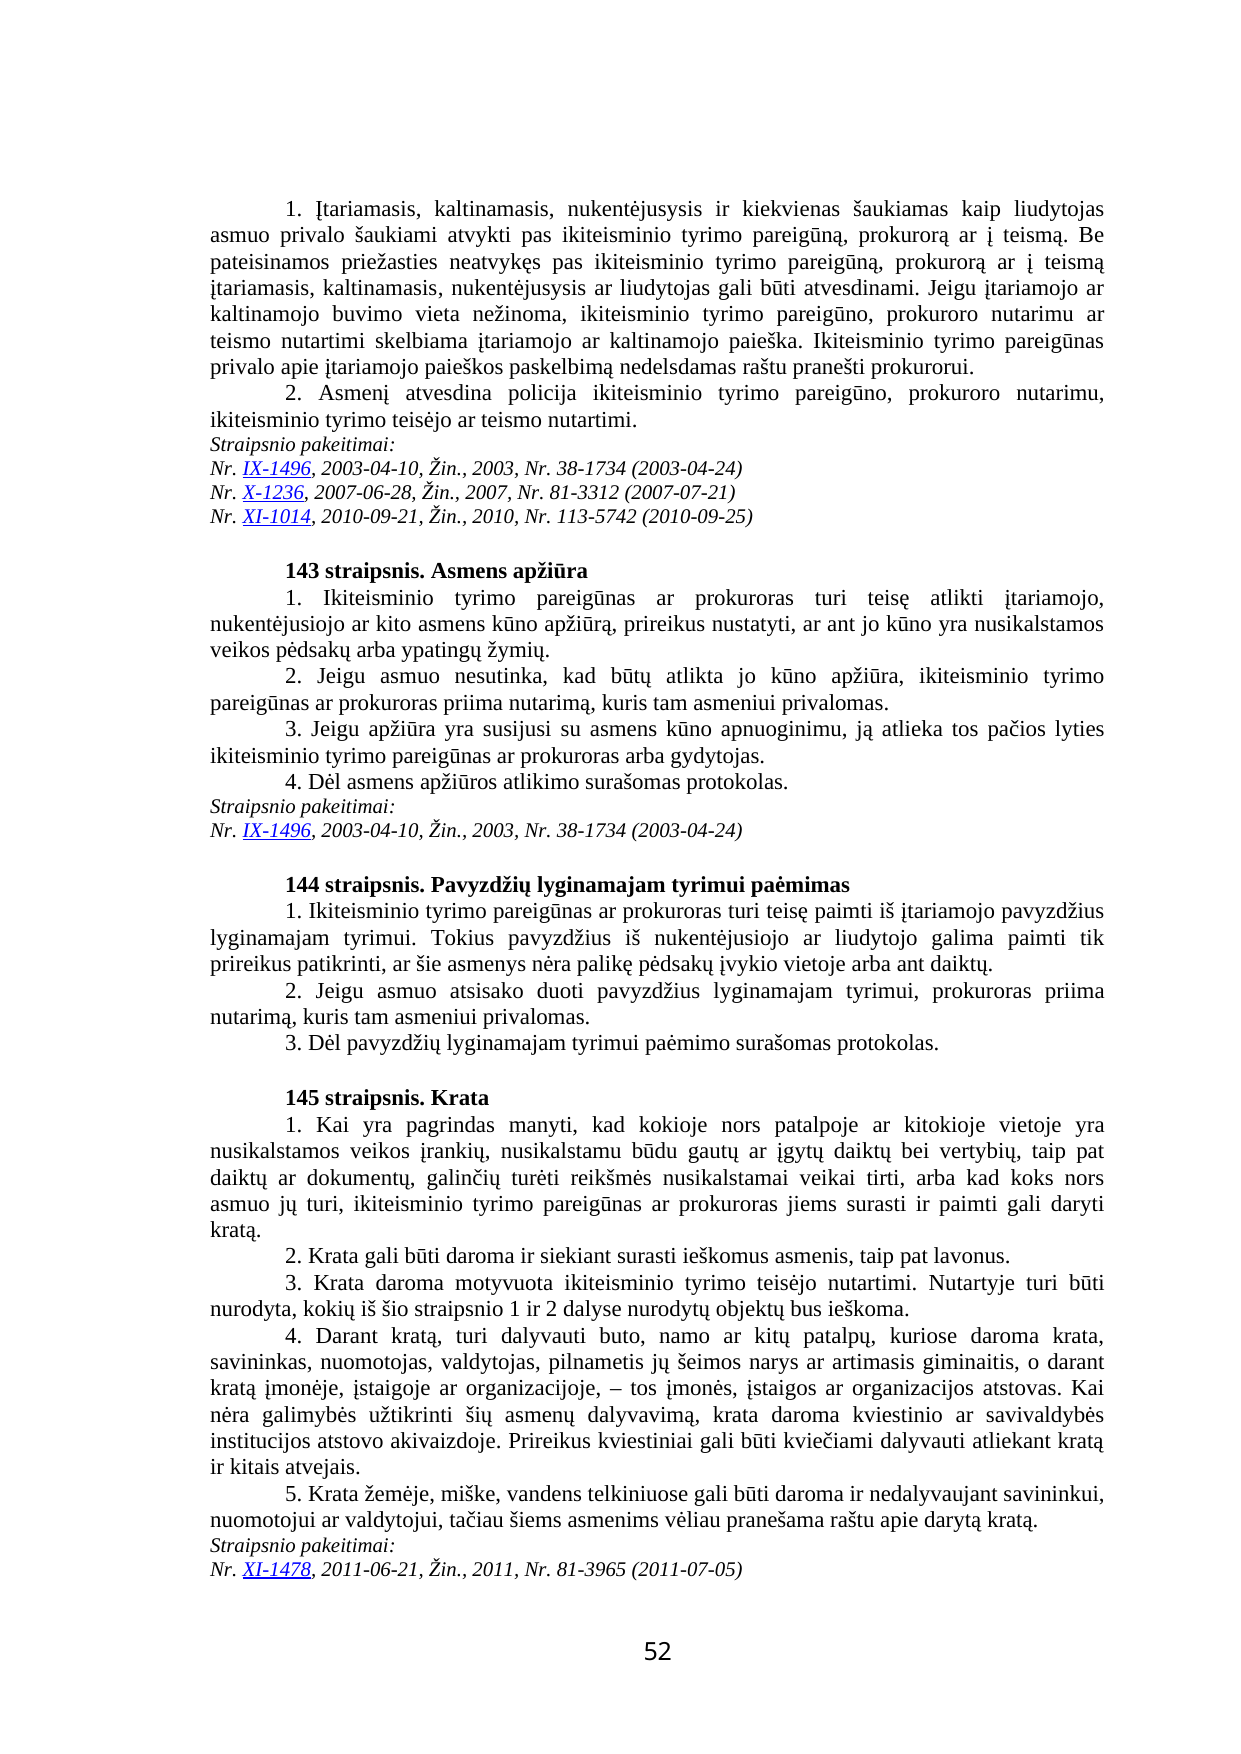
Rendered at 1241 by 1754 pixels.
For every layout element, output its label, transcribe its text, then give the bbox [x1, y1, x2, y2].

text 4. Dėl asmens apžiūros atlikimo surašomas protokolas. [210, 768, 1106, 794]
text 1. Ikiteisminio tyrimo pareigūnas ar prokuroras turi teisę paimti iš įtariamojo pavyzdžius lyginamajam tyrimui. Tokius pavyzdžius iš nukentėjusiojo ar liudytojo galima paimti tik prireikus patikrinti, ar šie asmenys nėra palikę pėdsakų įvykio vietoje arba ant daiktų. [210, 898, 1106, 977]
text 144 straipsnis. Pavyzdžių lyginamajam tyrimui paėmimas [210, 871, 1106, 898]
text Straipsnio pakeitimai: [210, 1532, 1106, 1557]
text Nr. XI-1478, 2011-06-21, Žin., 2011, Nr. 81-3965 (2011-07-05) [210, 1557, 1106, 1581]
text Straipsnio pakeitimai: [210, 794, 1106, 818]
text 145 straipsnis. Krata [210, 1084, 1106, 1111]
text Nr. XI-1014, 2010-09-21, Žin., 2010, Nr. 113-5742 (2010-09-25) [210, 504, 1106, 528]
text Straipsnio pakeitimai: [210, 432, 1106, 456]
text 4. Darant kratą, turi dalyvauti buto, namo ar kitų patalpų, kuriose daroma krata, savininkas, nuomotojas, valdytojas, pilnametis jų šeimos narys ar artimasis giminaitis, o darant kratą įmonėje, įstaigoje ar organizacijoje, – tos įmonės, įstaigos ar organizacijos atstovas. Kai nėra galimybės užtikrinti šių asmenų dalyvavimą, krata daroma kviestinio ar savivaldybės institucijos atstovo akivaizdoje. Prireikus kviestiniai gali būti kviečiami dalyvauti atliekant kratą ir kitais atvejais. [210, 1322, 1106, 1480]
text 5. Krata žemėje, miške, vandens telkiniuose gali būti daroma ir nedalyvaujant savininkui, nuomotojui ar valdytojui, tačiau šiems asmenims vėliau pranešama raštu apie darytą kratą. [210, 1480, 1106, 1532]
text 3. Jeigu apžiūra yra susijusi su asmens kūno apnuoginimu, ją atlieka tos pačios lyties ikiteisminio tyrimo pareigūnas ar prokuroras arba gydytojas. [210, 715, 1106, 768]
text Nr. IX-1496, 2003-04-10, Žin., 2003, Nr. 38-1734 (2003-04-24) [210, 456, 1106, 480]
text 2. Asmenį atvesdina policija ikiteisminio tyrimo pareigūno, prokuroro nutarimu, ikiteisminio tyrimo teisėjo ar teismo nutartimi. [210, 379, 1106, 432]
text 2. Jeigu asmuo atsisako duoti pavyzdžius lyginamajam tyrimui, prokuroras priima nutarimą, kuris tam asmeniui privalomas. [210, 977, 1106, 1029]
text Nr. X-1236, 2007-06-28, Žin., 2007, Nr. 81-3312 (2007-07-21) [210, 480, 1106, 504]
text 3. Dėl pavyzdžių lyginamajam tyrimui paėmimo surašomas protokolas. [210, 1029, 1106, 1056]
text 1. Ikiteisminio tyrimo pareigūnas ar prokuroras turi teisę atlikti įtariamojo, nukentėjusiojo ar kito asmens kūno apžiūrą, prireikus nustatyti, ar ant jo kūno yra nusikalstamos veikos pėdsakų arba ypatingų žymių. [210, 583, 1106, 663]
text 1. Įtariamasis, kaltinamasis, nukentėjusysis ir kiekvienas šaukiamas kaip liudytojas asmuo privalo šaukiami atvykti pas ikiteisminio tyrimo pareigūną, prokurorą ar į teismą. Be pateisinamos priežasties neatvykęs pas ikiteisminio tyrimo pareigūną, prokurorą ar į teismą įtariamasis, kaltinamasis, nukentėjusysis ar liudytojas gali būti atvesdinami. Jeigu įtariamojo ar kaltinamojo buvimo vieta nežinoma, ikiteisminio tyrimo pareigūno, prokuroro nutarimu ar teismo nutartimi skelbiama įtariamojo ar kaltinamojo paieška. Ikiteisminio tyrimo pareigūnas privalo apie įtariamojo paieškos paskelbimą nedelsdamas raštu pranešti prokurorui. [210, 195, 1106, 379]
text 1. Kai yra pagrindas manyti, kad kokioje nors patalpoje ar kitokioje vietoje yra nusikalstamos veikos įrankių, nusikalstamu būdu gautų ar įgytų daiktų bei vertybių, taip pat daiktų ar dokumentų, galinčių turėti reikšmės nusikalstamai veikai tirti, arba kad koks nors asmuo jų turi, ikiteisminio tyrimo pareigūnas ar prokuroras jiems surasti ir paimti gali daryti kratą. [210, 1111, 1106, 1243]
text 143 straipsnis. Asmens apžiūra [210, 557, 1106, 583]
text 2. Krata gali būti daroma ir siekiant surasti ieškomus asmenis, taip pat lavonus. [210, 1243, 1106, 1269]
text 3. Krata daroma motyvuota ikiteisminio tyrimo teisėjo nutartimi. Nutartyje turi būti nurodyta, kokių iš šio straipsnio 1 ir 2 dalyse nurodytų objektų bus ieškoma. [210, 1269, 1106, 1322]
text Nr. IX-1496, 2003-04-10, Žin., 2003, Nr. 38-1734 (2003-04-24) [210, 818, 1106, 842]
text 2. Jeigu asmuo nesutinka, kad būtų atlikta jo kūno apžiūra, ikiteisminio tyrimo pareigūnas ar prokuroras priima nutarimą, kuris tam asmeniui privalomas. [210, 663, 1106, 715]
